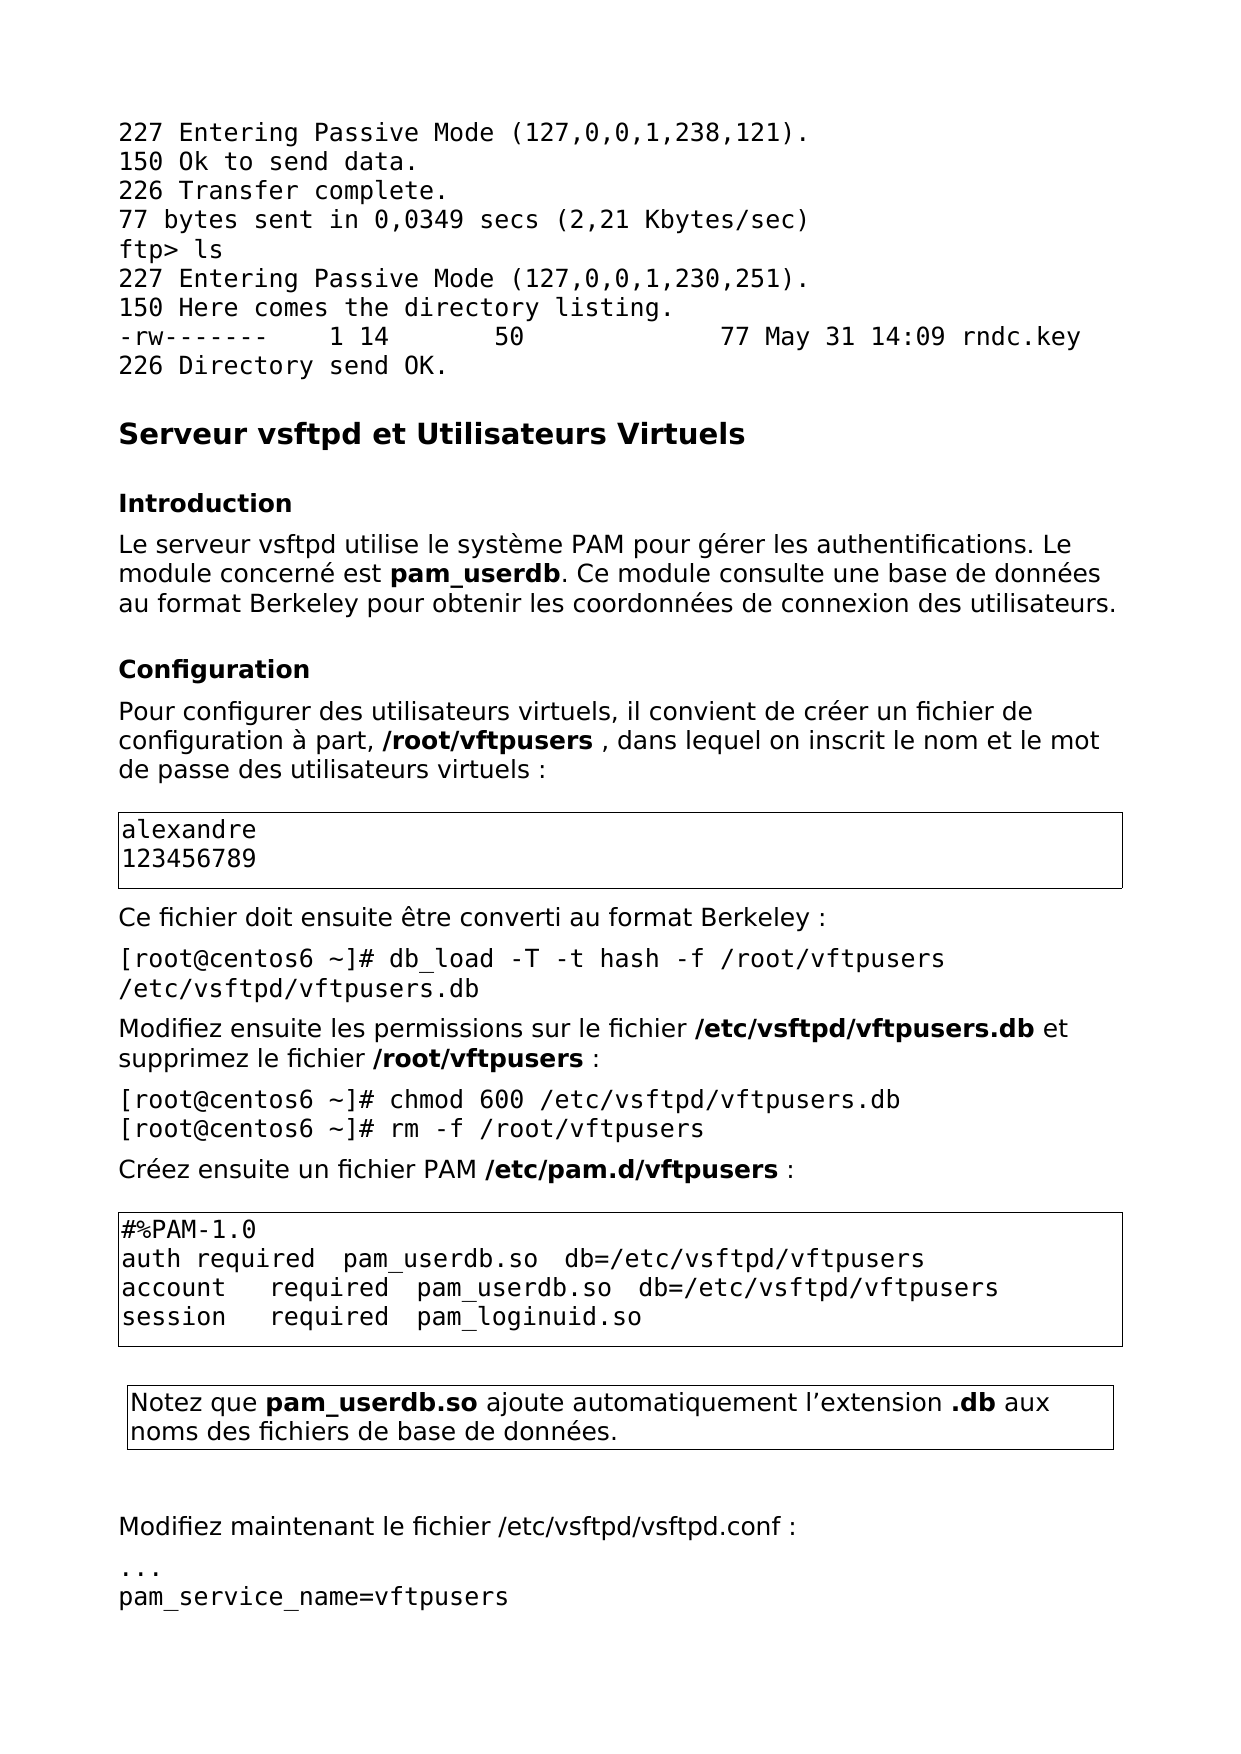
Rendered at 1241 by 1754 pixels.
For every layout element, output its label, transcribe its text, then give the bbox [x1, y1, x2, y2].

table_header #%PAM-1.0 auth required pam_userdb.so db=/etc/vsftpd/vftpusers account required pam_userdb.so db=/etc/vsftpd/vftpusers session required pam_loginuid.so [119, 1213, 1122, 1346]
text Créez ensuite un fichier PAM /etc/pam.d/vftpusers : [118, 1156, 1122, 1185]
text Ce fichier doit ensuite être converti au format Berkeley : [118, 903, 1122, 932]
table_header Notez que pam_userdb.so ajoute automatiquement l’extension .db aux noms des fichiers de base de données. [128, 1386, 1113, 1449]
subtitle Configuration [118, 656, 1122, 685]
text Le serveur vsftpd utilise le système PAM pour gérer les authentifications. Le module concerné est pam_userdb. Ce module consulte une base de données au format Berkeley pour obtenir les coordonnées de connexion des utilisateurs. [118, 531, 1122, 618]
text Pour configurer des utilisateurs virtuels, il convient de créer un fichier de configuration à part, /root/vftpusers , dans lequel on inscrit le nom et le mot de passe des utilisateurs virtuels : [118, 697, 1122, 785]
table_header alexandre 123456789 [119, 813, 1122, 888]
text [root@centos6 ~]# db_load -T -t hash -f /root/vftpusers /etc/vsftpd/vftpusers.db [118, 944, 1122, 1003]
subtitle Serveur vsftpd et Utilisateurs Virtuels [118, 417, 1122, 451]
text [root@centos6 ~]# chmod 600 /etc/vsftpd/vftpusers.db [root@centos6 ~]# rm -f /root/vftpusers [118, 1086, 1122, 1144]
text ... pam_service_name=vftpusers [118, 1553, 1122, 1612]
text Modifiez maintenant le fichier /etc/vsftpd/vsftpd.conf : [118, 1512, 1122, 1541]
text Modifiez ensuite les permissions sur le fichier /etc/vsftpd/vftpusers.db et supprimez le fichier /root/vftpusers : [118, 1015, 1122, 1073]
text 227 Entering Passive Mode (127,0,0,1,238,121). 150 Ok to send data. 226 Transfer complete. 77 bytes sent in 0,0349 secs (2,21 Kbytes/sec) ftp> ls 227 Entering Passive Mode (127,0,0,1,230,251). 150 Here comes the directory listing. -rw------- 1 14 50 77 May 31 14:09 rndc.key 226 Directory send OK. [118, 118, 1122, 381]
subtitle Introduction [118, 489, 1122, 518]
